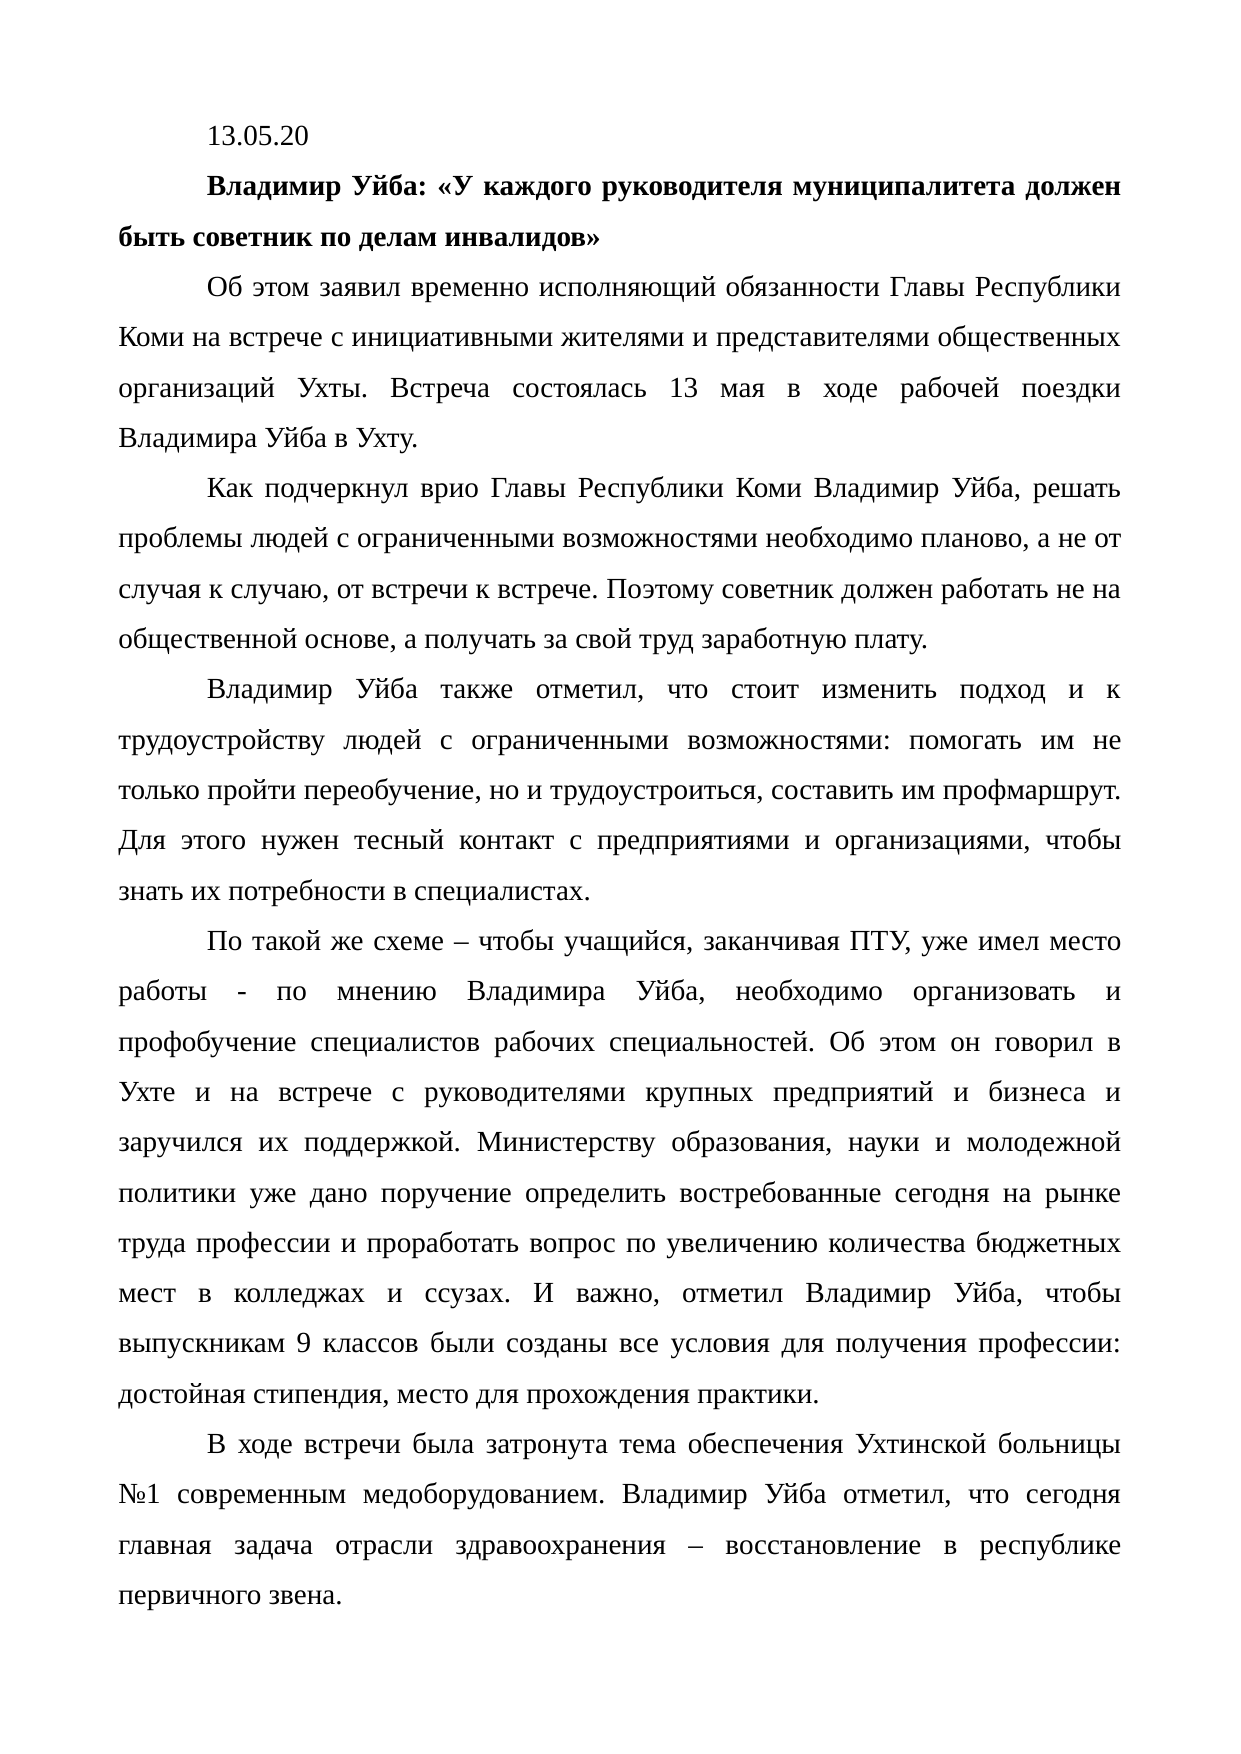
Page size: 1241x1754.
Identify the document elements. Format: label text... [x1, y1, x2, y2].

text Об этом заявил временно исполняющий обязанности Главы Республики Коми на встрече с инициативными жителями и представителями общественных организаций Ухты. Встреча состоялась 13 мая в ходе рабочей поездки Владимира Уйба в Ухту. [118, 269, 1122, 453]
text Владимир Уйба также отметил, что стоит изменить подход и к трудоустройству людей с ограниченными возможностями: помогать им не только пройти переобучение, но и трудоустроиться, составить им профмаршрут. Для этого нужен тесный контакт с предприятиями и организациями, чтобы знать их потребности в специалистах. [118, 672, 1122, 906]
text По такой же схеме – чтобы учащийся, заканчивая ПТУ, уже имел место работы - по мнению Владимира Уйба, необходимо организовать и профобучение специалистов рабочих специальностей. Об этом он говорил в Ухте и на встрече с руководителями крупных предприятий и бизнеса и заручился их поддержкой. Министерству образования, науки и молодежной политики уже дано поручение определить востребованные сегодня на рынке труда профессии и проработать вопрос по увеличению количества бюджетных мест в колледжах и ссузах. И важно, отметил Владимир Уйба, чтобы выпускникам 9 классов были созданы все условия для получения профессии: достойная стипендия, место для прохождения практики. [118, 923, 1122, 1409]
text 13.05.20 [118, 118, 1122, 152]
text В ходе встречи была затронута тема обеспечения Ухтинской больницы №1 современным медоборудованием. Владимир Уйба отметил, что сегодня главная задача отрасли здравоохранения – восстановление в республике первичного звена. [118, 1426, 1122, 1611]
text Владимир Уйба: «У каждого руководителя муниципалитета должен быть советник по делам инвалидов» [118, 168, 1122, 252]
text Как подчеркнул врио Главы Республики Коми Владимир Уйба, решать проблемы людей с ограниченными возможностями необходимо планово, а не от случая к случаю, от встречи к встрече. Поэтому советник должен работать не на общественной основе, а получать за свой труд заработную плату. [118, 470, 1122, 655]
